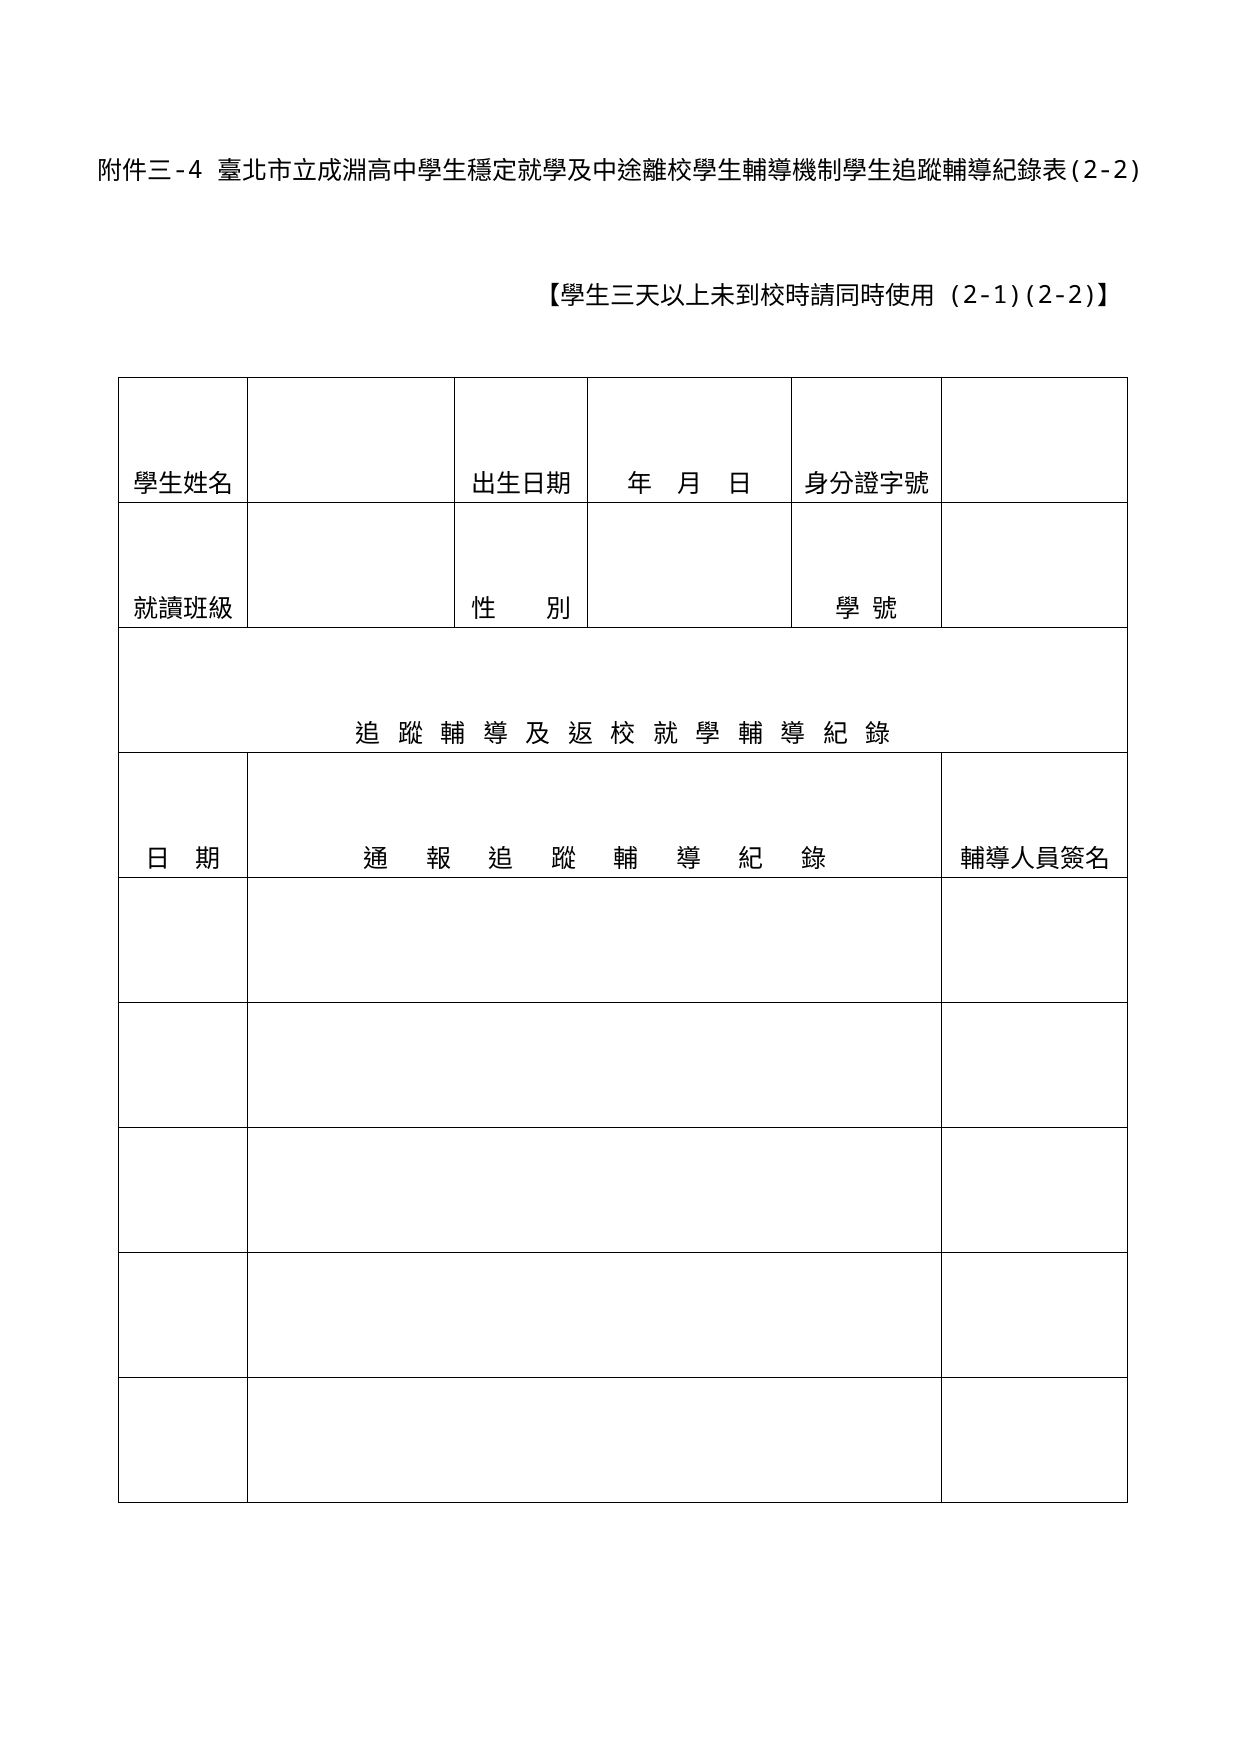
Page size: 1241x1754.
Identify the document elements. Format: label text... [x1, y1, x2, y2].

table_header 年 月 日 [588, 378, 791, 502]
table_cell 輔導人員簽名 [942, 753, 1127, 877]
table_cell [248, 1128, 941, 1252]
table_cell [248, 878, 941, 1002]
table_cell 日 期 [119, 753, 247, 877]
table_cell [588, 503, 791, 627]
table_cell [119, 878, 247, 1002]
table_header 出生日期 [455, 378, 587, 502]
table_cell [119, 1378, 247, 1502]
table_cell [942, 1253, 1127, 1377]
table_cell 追蹤輔導及返校就學輔導紀錄 [119, 628, 1127, 752]
table_cell 性 別 [455, 503, 587, 627]
table_cell 就讀班級 [119, 503, 247, 627]
text 【學生三天以上未到校時請同時使用 (2-1)(2-2)】 [118, 252, 1122, 314]
table_cell 學 號 [792, 503, 941, 627]
table_cell [942, 1128, 1127, 1252]
table_header [942, 378, 1127, 502]
table_cell [942, 503, 1127, 627]
table_cell [119, 1253, 247, 1377]
table_cell [248, 1378, 941, 1502]
table_cell [942, 1003, 1127, 1127]
table_cell [942, 878, 1127, 1002]
table_cell [248, 1253, 941, 1377]
table_cell [248, 503, 454, 627]
table_header 身分證字號 [792, 378, 941, 502]
text 附件三-4 臺北市立成淵高中學生穩定就學及中途離校學生輔導機制學生追蹤輔導紀錄表(2-2) [89, 127, 1152, 189]
table_cell [942, 1378, 1127, 1502]
table_cell [119, 1003, 247, 1127]
table_header [248, 378, 454, 502]
table_cell [119, 1128, 247, 1252]
table_cell [248, 1003, 941, 1127]
table_header 學生姓名 [119, 378, 247, 502]
table_cell 通 報 追 蹤 輔 導 紀 錄 [248, 753, 941, 877]
